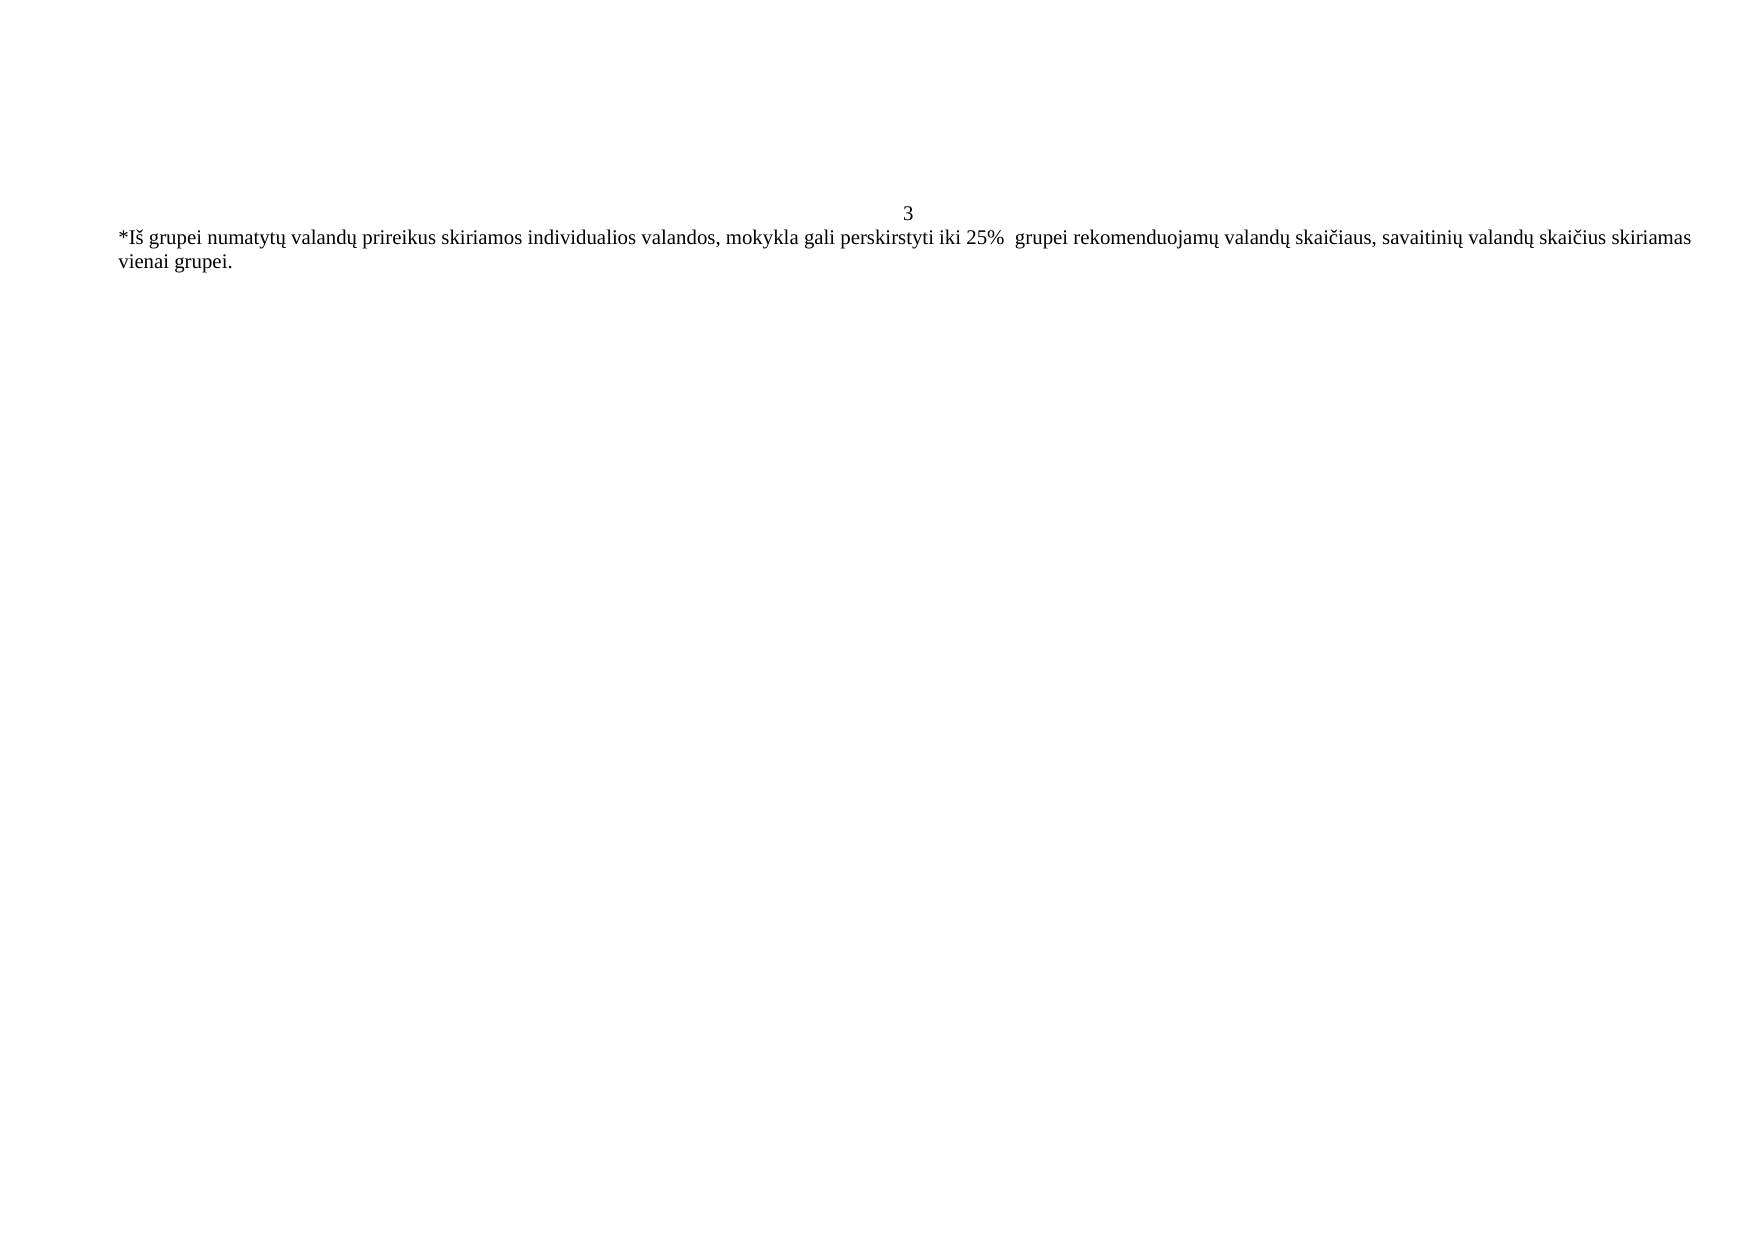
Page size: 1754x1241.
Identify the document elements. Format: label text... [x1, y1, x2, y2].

text *Iš grupei numatytų valandų prireikus skiriamos individualios valandos, mokykla gali perskirstyti iki 25% grupei rekomenduojamų valandų skaičiaus, savaitinių valandų skaičius skiriamas vienai grupei. [118, 225, 1698, 273]
